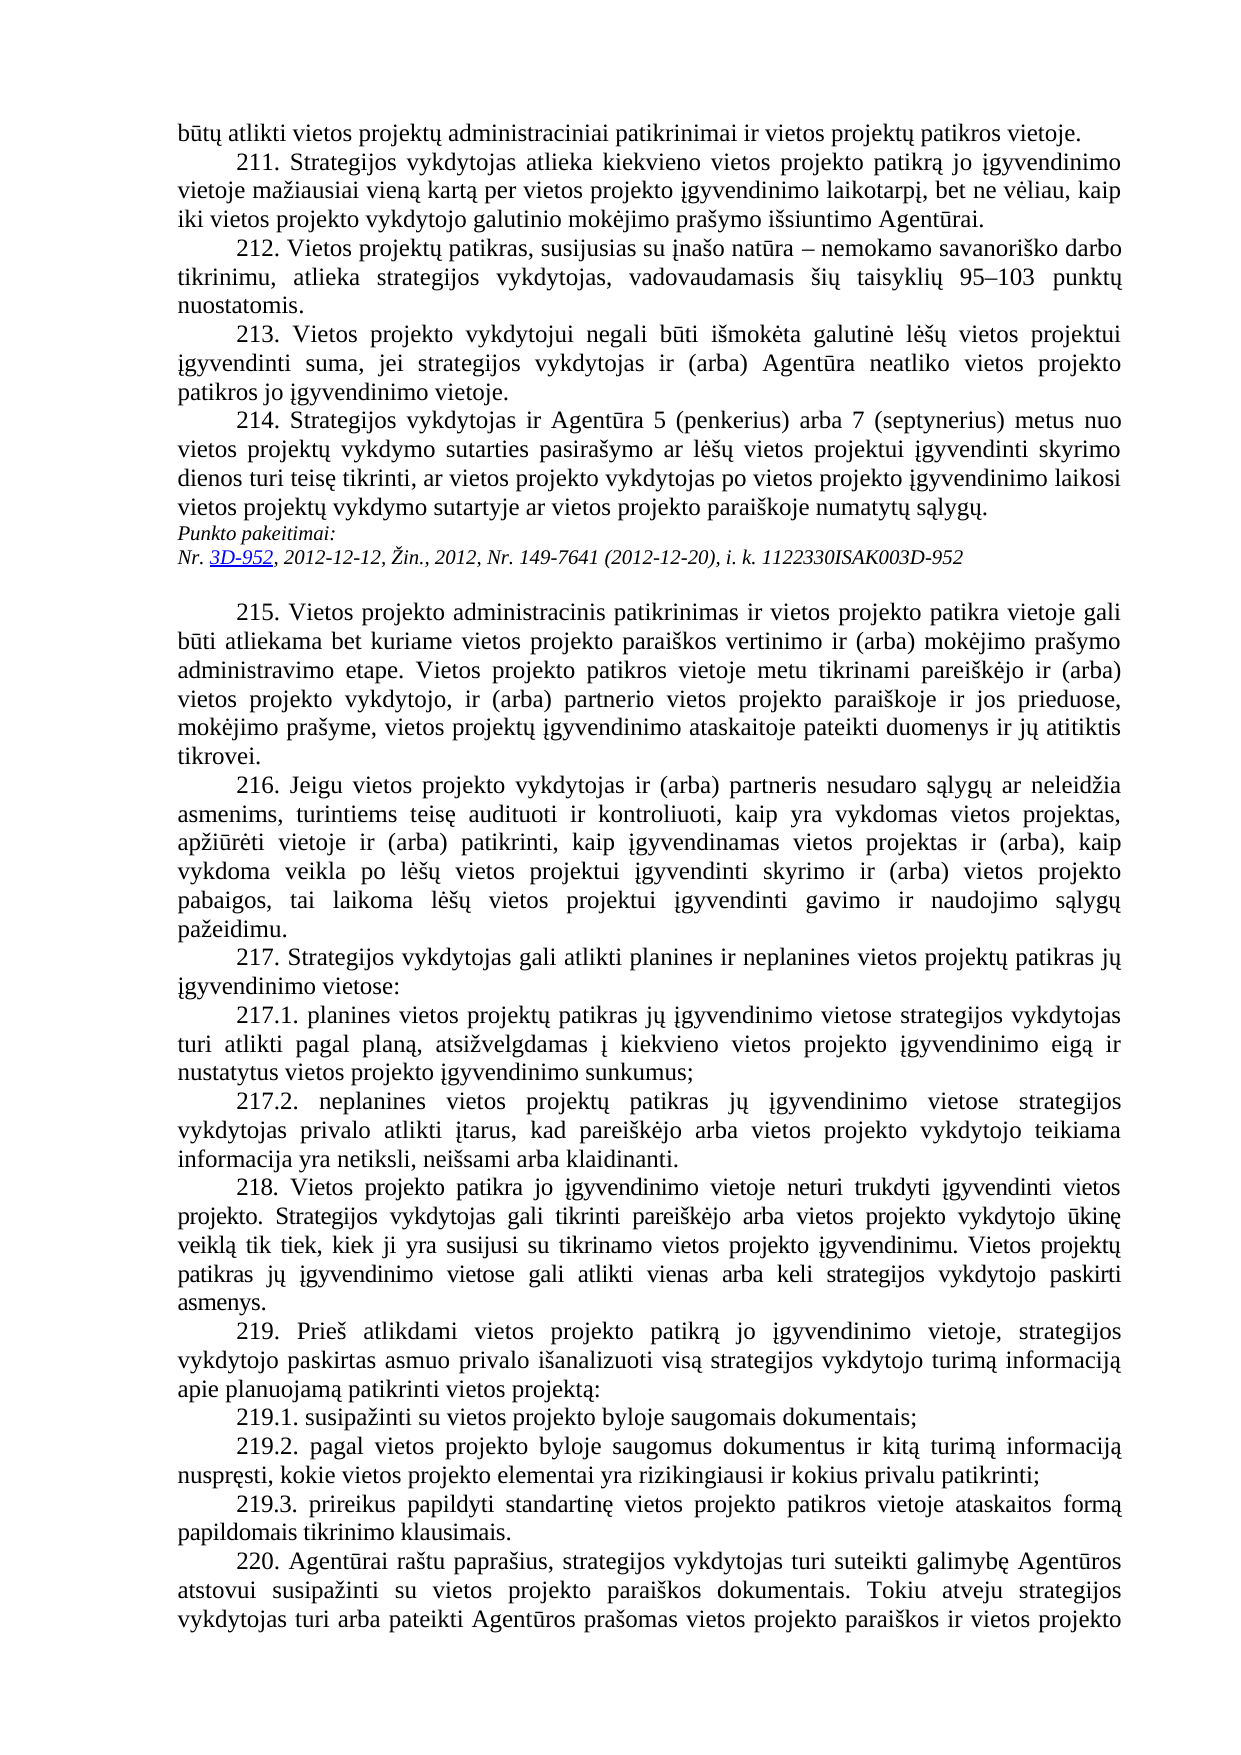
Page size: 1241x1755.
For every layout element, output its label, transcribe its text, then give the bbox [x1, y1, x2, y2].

text 211. Strategijos vykdytojas atlieka kiekvieno vietos projekto patikrą jo įgyvendinimo vietoje mažiausiai vieną kartą per vietos projekto įgyvendinimo laikotarpį, bet ne vėliau, kaip iki vietos projekto vykdytojo galutinio mokėjimo prašymo išsiuntimo Agentūrai. [177, 147, 1122, 233]
text 217. Strategijos vykdytojas gali atlikti planines ir neplanines vietos projektų patikras jų įgyvendinimo vietose: [177, 942, 1122, 1000]
text 214. Strategijos vykdytojas ir Agentūra 5 (penkerius) arba 7 (septynerius) metus nuo vietos projektų vykdymo sutarties pasirašymo ar lėšų vietos projektui įgyvendinti skyrimo dienos turi teisę tikrinti, ar vietos projekto vykdytojas po vietos projekto įgyvendinimo laikosi vietos projektų vykdymo sutartyje ar vietos projekto paraiškoje numatytų sąlygų. [177, 406, 1122, 521]
text 220. Agentūrai raštu paprašius, strategijos vykdytojas turi suteikti galimybę Agentūros atstovui susipažinti su vietos projekto paraiškos dokumentais. Tokiu atveju strategijos vykdytojas turi arba pateikti Agentūros prašomas vietos projekto paraiškos ir vietos projekto [177, 1546, 1122, 1632]
text 219. Prieš atlikdami vietos projekto patikrą jo įgyvendinimo vietoje, strategijos vykdytojo paskirtas asmuo privalo išanalizuoti visą strategijos vykdytojo turimą informaciją apie planuojamą patikrinti vietos projektą: [177, 1316, 1122, 1402]
text 212. Vietos projektų patikras, susijusias su įnašo natūra – nemokamo savanoriško darbo tikrinimu, atlieka strategijos vykdytojas, vadovaudamasis šių taisyklių 95–103 punktų nuostatomis. [177, 233, 1122, 319]
text 218. Vietos projekto patikra jo įgyvendinimo vietoje neturi trukdyti įgyvendinti vietos projekto. Strategijos vykdytojas gali tikrinti pareiškėjo arba vietos projekto vykdytojo ūkinę veiklą tik tiek, kiek ji yra susijusi su tikrinamo vietos projekto įgyvendinimu. Vietos projektų patikras jų įgyvendinimo vietose gali atlikti vienas arba keli strategijos vykdytojo paskirti asmenys. [177, 1172, 1122, 1316]
text 216. Jeigu vietos projekto vykdytojas ir (arba) partneris nesudaro sąlygų ar neleidžia asmenims, turintiems teisę audituoti ir kontroliuoti, kaip yra vykdomas vietos projektas, apžiūrėti vietoje ir (arba) patikrinti, kaip įgyvendinamas vietos projektas ir (arba), kaip vykdoma veikla po lėšų vietos projektui įgyvendinti skyrimo ir (arba) vietos projekto pabaigos, tai laikoma lėšų vietos projektui įgyvendinti gavimo ir naudojimo sąlygų pažeidimu. [177, 770, 1122, 942]
text būtų atlikti vietos projektų administraciniai patikrinimai ir vietos projektų patikros vietoje. [177, 118, 1122, 147]
text 213. Vietos projekto vykdytojui negali būti išmokėta galutinė lėšų vietos projektui įgyvendinti suma, jei strategijos vykdytojas ir (arba) Agentūra neatliko vietos projekto patikros jo įgyvendinimo vietoje. [177, 319, 1122, 406]
text 217.1. planines vietos projektų patikras jų įgyvendinimo vietose strategijos vykdytojas turi atlikti pagal planą, atsižvelgdamas į kiekvieno vietos projekto įgyvendinimo eigą ir nustatytus vietos projekto įgyvendinimo sunkumus; [177, 1000, 1122, 1086]
text 215. Vietos projekto administracinis patikrinimas ir vietos projekto patikra vietoje gali būti atliekama bet kuriame vietos projekto paraiškos vertinimo ir (arba) mokėjimo prašymo administravimo etape. Vietos projekto patikros vietoje metu tikrinami pareiškėjo ir (arba) vietos projekto vykdytojo, ir (arba) partnerio vietos projekto paraiškoje ir jos prieduose, mokėjimo prašyme, vietos projektų įgyvendinimo ataskaitoje pateikti duomenys ir jų atitiktis tikrovei. [177, 597, 1122, 770]
text 219.2. pagal vietos projekto byloje saugomus dokumentus ir kitą turimą informaciją nuspręsti, kokie vietos projekto elementai yra rizikingiausi ir kokius privalu patikrinti; [177, 1431, 1122, 1489]
text 219.3. prireikus papildyti standartinę vietos projekto patikros vietoje ataskaitos formą papildomais tikrinimo klausimais. [177, 1489, 1122, 1546]
text Punkto pakeitimai: [177, 521, 1122, 545]
text Nr. 3D-952, 2012-12-12, Žin., 2012, Nr. 149-7641 (2012-12-20), i. k. 1122330ISAK003D-952 [177, 545, 1122, 569]
text 219.1. susipažinti su vietos projekto byloje saugomais dokumentais; [177, 1402, 1122, 1431]
text 217.2. neplanines vietos projektų patikras jų įgyvendinimo vietose strategijos vykdytojas privalo atlikti įtarus, kad pareiškėjo arba vietos projekto vykdytojo teikiama informacija yra netiksli, neišsami arba klaidinanti. [177, 1086, 1122, 1172]
